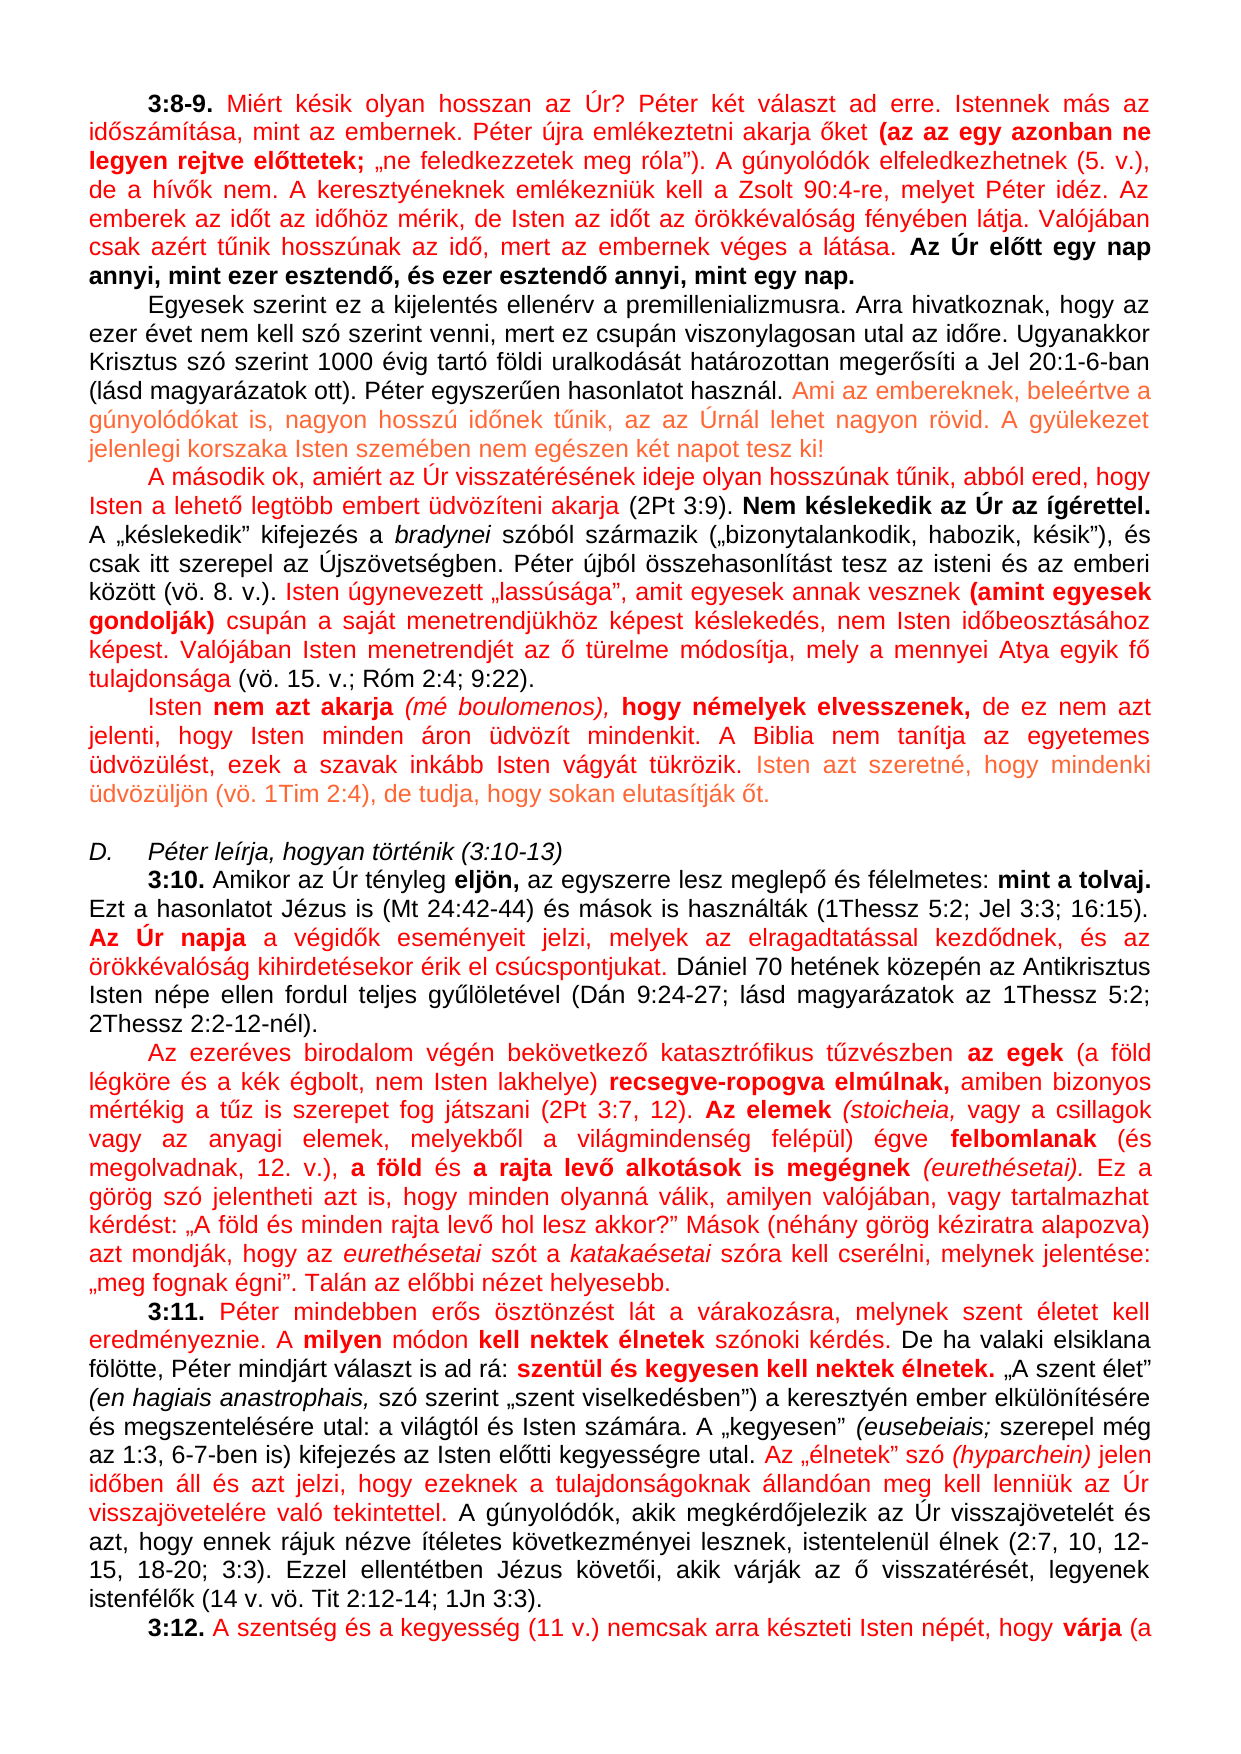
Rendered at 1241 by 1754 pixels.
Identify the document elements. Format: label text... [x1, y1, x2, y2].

text 3:12. A szentség és a kegyesség (11 v.) nemcsak arra készteti Isten népét, hogy várja (a [88, 1613, 1152, 1642]
text Egyesek szerint ez a kijelentés ellenérv a premillenializmusra. Arra hivatkoznak, hogy az ezer évet nem kell szó szerint venni, mert ez csupán viszonylagosan utal az időre. Ugyanakkor Krisztus szó szerint 1000 évig tartó földi uralkodását határozottan megerősíti a Jel 20:1-6-ban (lásd magyarázatok ott). Péter egyszerűen hasonlatot használ. Ami az embereknek, beleértve a gúnyolódókat is, nagyon hosszú időnek tűnik, az az Úrnál lehet nagyon rövid. A gyülekezet jelenlegi korszaka Isten szemében nem egészen két napot tesz ki! [88, 290, 1152, 462]
text 3:8-9. Miért késik olyan hosszan az Úr? Péter két választ ad erre. Istennek más az időszámítása, mint az embernek. Péter újra emlékeztetni akarja őket (az az egy azonban ne legyen rejtve előttetek; „ne feledkezzetek meg róla”). A gúnyolódók elfeledkezhetnek (5. v.), de a hívők nem. A keresztyéneknek emlékezniük kell a Zsolt 90:4-re, melyet Péter idéz. Az emberek az időt az időhöz mérik, de Isten az időt az örökkévalóság fényében látja. Valójában csak azért tűnik hosszúnak az idő, mert az embernek véges a látása. Az Úr előtt egy nap annyi, mint ezer esztendő, és ezer esztendő annyi, mint egy nap. [88, 88, 1152, 290]
text A második ok, amiért az Úr visszatérésének ideje olyan hosszúnak tűnik, abból ered, hogy Isten a lehető legtöbb embert üdvözíteni akarja (2Pt 3:9). Nem késlekedik az Úr az ígérettel. A „késlekedik” kifejezés a bradynei szóból származik („bizonytalankodik, habozik, késik”), és csak itt szerepel az Újszövetségben. Péter újból összehasonlítást tesz az isteni és az emberi között (vö. 8. v.). Isten úgynevezett „lassúsága”, amit egyesek annak vesznek (amint egyesek gondolják) csupán a saját menetrendjükhöz képest késlekedés, nem Isten időbeosztásához képest. Valójában Isten menetrendjét az ő türelme módosítja, mely a mennyei Atya egyik fő tulajdonsága (vö. 15. v.; Róm 2:4; 9:22). [88, 462, 1152, 692]
text Az ezeréves birodalom végén bekövetkező katasztrófikus tűzvészben az egek (a föld légköre és a kék égbolt, nem Isten lakhelye) recsegve-ropogva elmúlnak, amiben bizonyos mértékig a tűz is szerepet fog játszani (2Pt 3:7, 12). Az elemek (stoicheia, vagy a csillagok vagy az anyagi elemek, melyekből a világmindenség felépül) égve felbomlanak (és megolvadnak, 12. v.), a föld és a rajta levő alkotások is megégnek (eurethésetai). Ez a görög szó jelentheti azt is, hogy minden olyanná válik, amilyen valójában, vagy tartalmazhat kérdést: „A föld és minden rajta levő hol lesz akkor?” Mások (néhány görög kéziratra alapozva) azt mondják, hogy az eurethésetai szót a katakaésetai szóra kell cserélni, melynek jelentése: „meg fognak égni”. Talán az előbbi nézet helyesebb. [88, 1038, 1152, 1297]
text 3:10. Amikor az Úr tényleg eljön, az egyszerre lesz meglepő és félelmetes: mint a tolvaj. Ezt a hasonlatot Jézus is (Mt 24:42-44) és mások is használták (1Thessz 5:2; Jel 3:3; 16:15). Az Úr napja a végidők eseményeit jelzi, melyek az elragadtatással kezdődnek, és az örökkévalóság kihirdetésekor érik el csúcspontjukat. Dániel 70 hetének közepén az Antikrisztus Isten népe ellen fordul teljes gyűlöletével (Dán 9:24-27; lásd magyarázatok az 1Thessz 5:2; 2Thessz 2:2-12-nél). [88, 866, 1152, 1038]
text Isten nem azt akarja (mé boulomenos), hogy némelyek elvesszenek, de ez nem azt jelenti, hogy Isten minden áron üdvözít mindenkit. A Biblia nem tanítja az egyetemes üdvözülést, ezek a szavak inkább Isten vágyát tükrözik. Isten azt szeretné, hogy mindenki üdvözüljön (vö. 1Tim 2:4), de tudja, hogy sokan elutasítják őt. [88, 692, 1152, 807]
text 3:11. Péter mindebben erős ösztönzést lát a várakozásra, melynek szent életet kell eredményeznie. A milyen módon kell nektek élnetek szónoki kérdés. De ha valaki elsiklana fölötte, Péter mindjárt választ is ad rá: szentül és kegyesen kell nektek élnetek. „A szent élet” (en hagiais anastrophais, szó szerint „szent viselkedésben”) a keresztyén ember elkülönítésére és megszentelésére utal: a világtól és Isten számára. A „kegyesen” (eusebeiais; szerepel még az 1:3, 6-7-ben is) kifejezés az Isten előtti kegyességre utal. Az „élnetek” szó (hyparchein) jelen időben áll és azt jelzi, hogy ezeknek a tulajdonságoknak állandóan meg kell lenniük az Úr visszajövetelére való tekintettel. A gúnyolódók, akik megkérdőjelezik az Úr visszajövetelét és azt, hogy ennek rájuk nézve ítéletes következményei lesznek, istentelenül élnek (2:7, 10, 12-15, 18-20; 3:3). Ezzel ellentétben Jézus követői, akik várják az ő visszatérését, legyenek istenfélők (14 v. vö. Tit 2:12-14; 1Jn 3:3). [88, 1297, 1152, 1613]
text D. Péter leírja, hogyan történik (3:10-13) [88, 837, 1152, 866]
